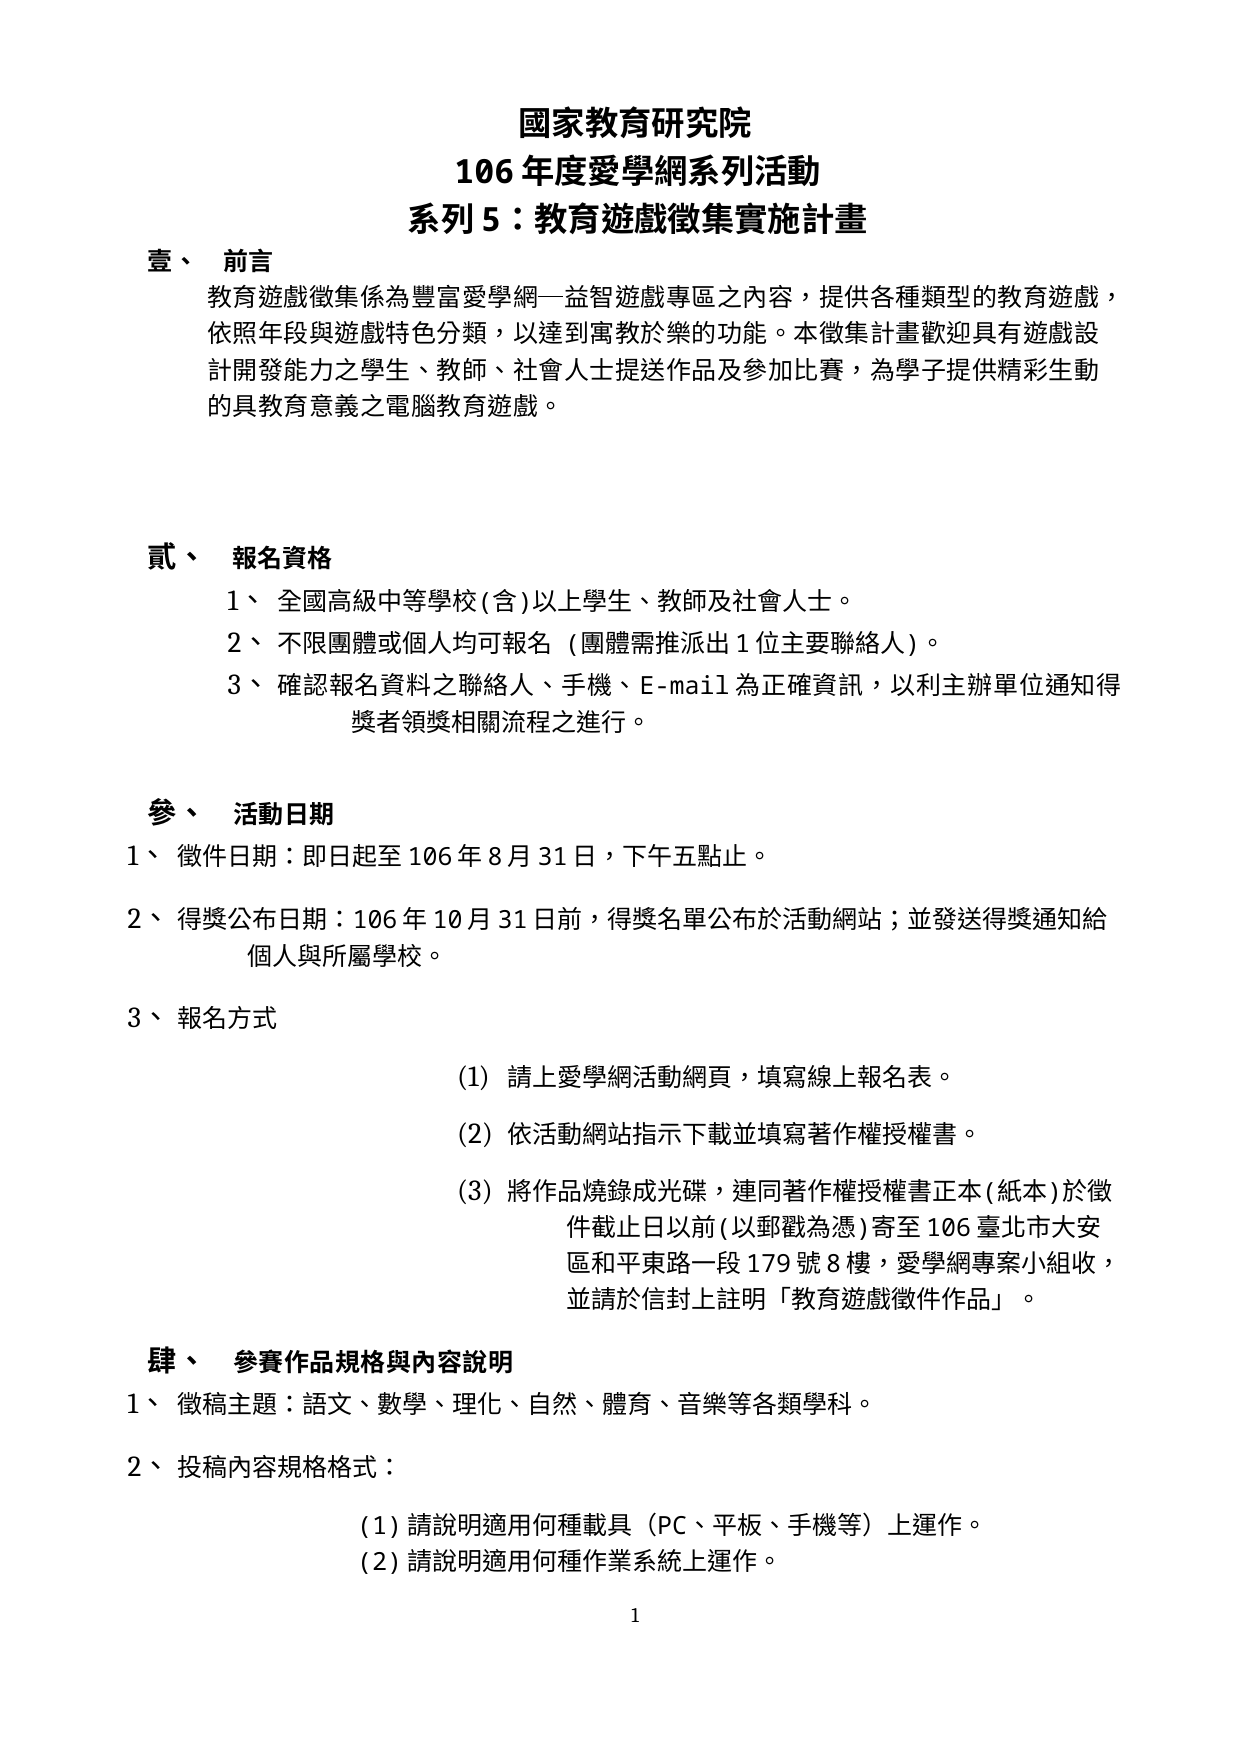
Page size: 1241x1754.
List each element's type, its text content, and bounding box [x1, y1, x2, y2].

list 徵稿主題：語文、數學、理化、自然、體育、音樂等各類學科。 [127, 1379, 1122, 1422]
list 報名方式 [127, 994, 1122, 1036]
list 請上愛學網活動網頁，填寫線上報名表。 [457, 1057, 1122, 1093]
text 國家教育研究院 [148, 96, 1122, 144]
list 徵件日期：即日起至106年8月31日，下午五點止。 [127, 831, 1122, 874]
list 參賽作品規格與內容說明 [148, 1337, 1122, 1379]
text 106年度愛學網系列活動 [104, 144, 1171, 193]
list 將作品燒錄成光碟，連同著作權授權書正本(紙本)於徵件截止日以前(以郵戳為憑)寄至106臺北市大安區和平東路一段179號8樓，愛學網專案小組收，並請於信封上註明「教育遊戲徵件作品」。 [457, 1171, 1122, 1316]
list 確認報名資料之聯絡人、手機、E-mail為正確資訊，以利主辦單位通知得獎者領獎相關流程之進行。 [227, 661, 1122, 739]
list 報名資格 [148, 534, 1122, 576]
list 投稿內容規格格式： [127, 1442, 1122, 1485]
list 請說明適用何種載具（PC、平板、手機等）上運作。 [357, 1506, 1122, 1542]
list 得獎公布日期：106年10月31日前，得獎名單公布於活動網站；並發送得獎通知給個人與所屬學校。 [127, 894, 1122, 973]
list 全國高級中等學校(含)以上學生、教師及社會人士。 [227, 576, 1122, 618]
list 活動日期 [148, 789, 1122, 831]
list 前言 [148, 241, 1122, 278]
list 不限團體或個人均可報名 (團體需推派出1位主要聯絡人)。 [227, 618, 1122, 661]
subtitle 教育遊戲徵集係為豐富愛學網─益智遊戲專區之內容，提供各種類型的教育遊戲，依照年段與遊戲特色分類，以達到寓教於樂的功能。本徵集計畫歡迎具有遊戲設計開發能力之學生、教師、社會人士提送作品及參加比賽，為學子提供精彩生動的具教育意義之電腦教育遊戲。 [207, 278, 1122, 423]
list 請說明適用何種作業系統上運作。 [357, 1542, 1122, 1578]
list 依活動網站指示下載並填寫著作權授權書。 [457, 1114, 1122, 1150]
text 系列5：教育遊戲徵集實施計畫 [104, 193, 1171, 241]
